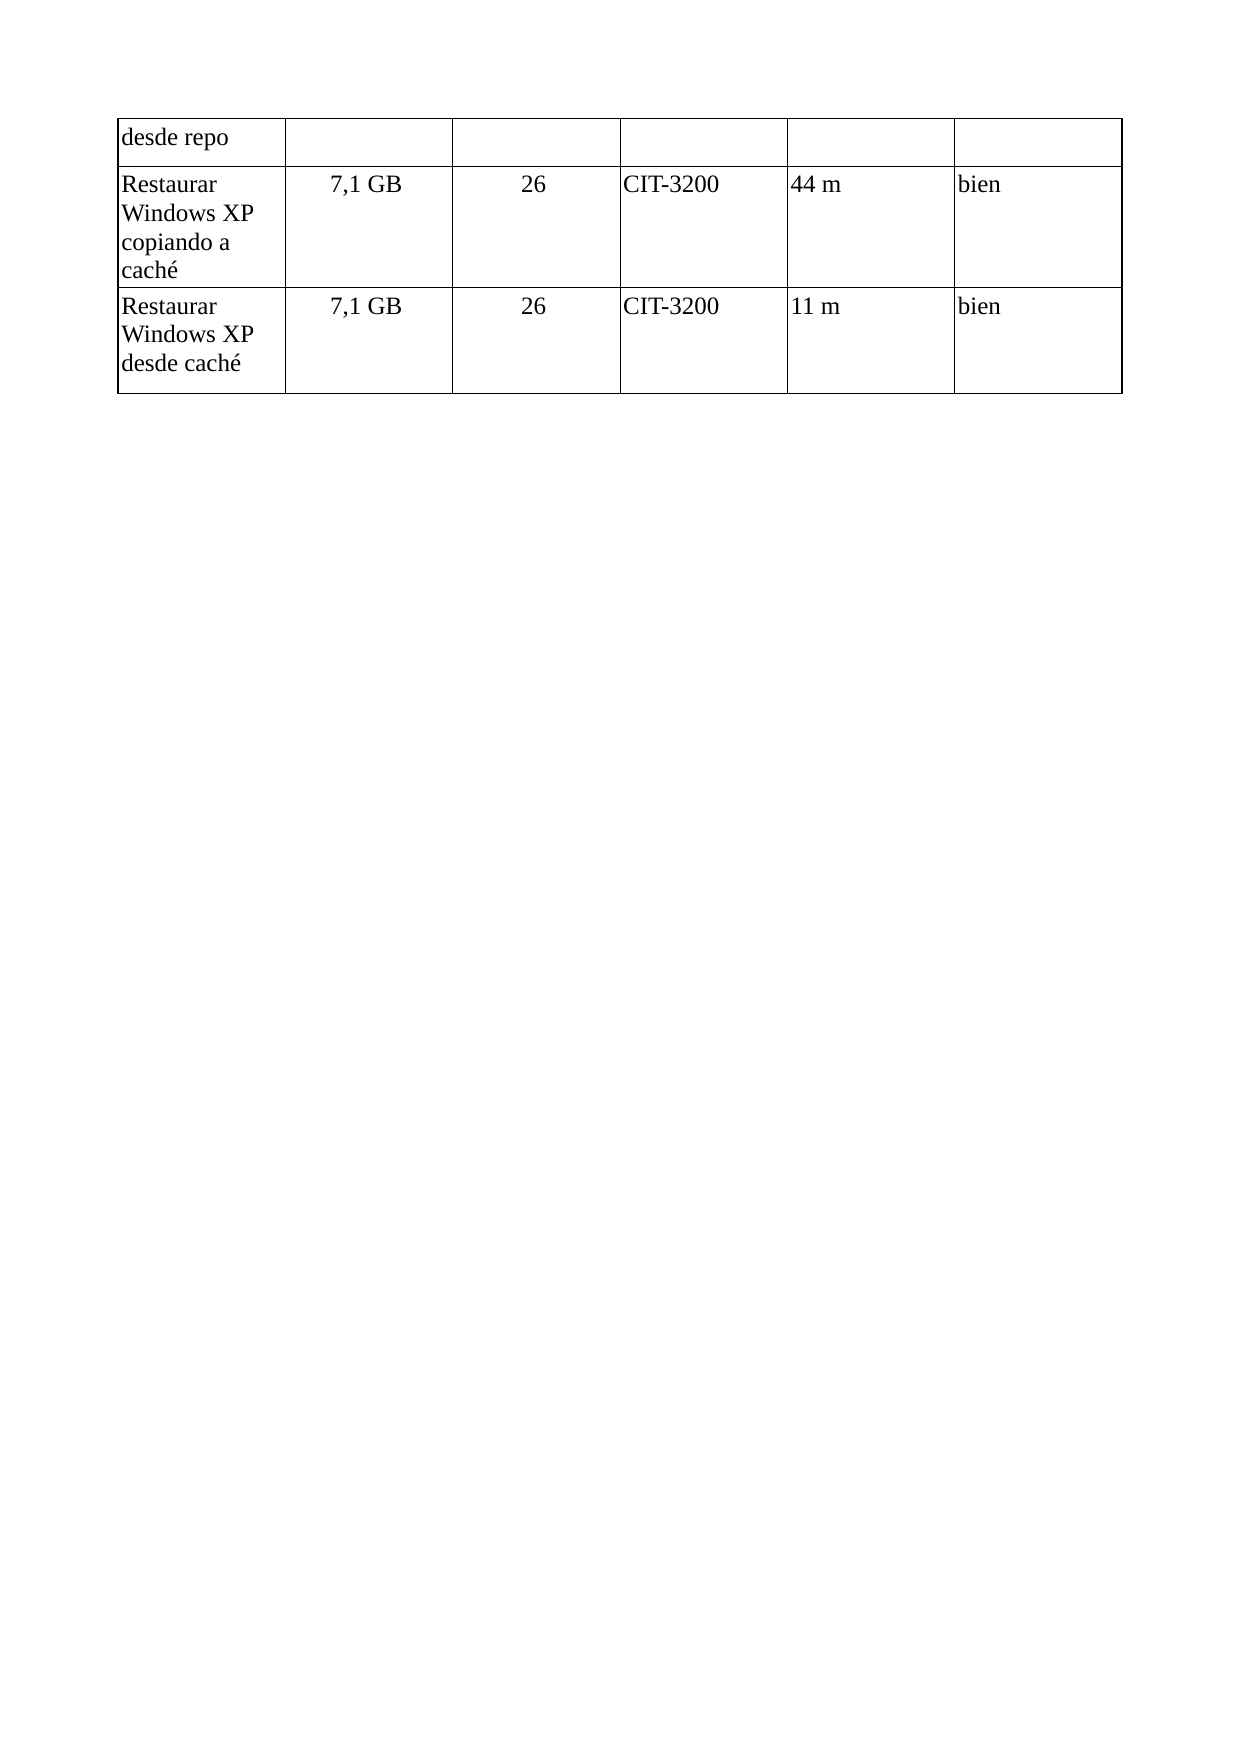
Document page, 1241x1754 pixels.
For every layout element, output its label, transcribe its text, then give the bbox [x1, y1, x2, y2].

table_cell CIT-3200 [621, 288, 787, 392]
table_cell [955, 119, 1121, 166]
table_cell 11 m [788, 288, 954, 392]
table_cell 7,1 GB [286, 167, 452, 287]
table_cell CIT-3200 [621, 167, 787, 287]
table_cell Restaurar Windows XP desde caché [119, 288, 285, 392]
table_cell [453, 119, 620, 166]
table_cell [621, 119, 787, 166]
table_cell [286, 119, 452, 166]
table_cell bien [955, 167, 1121, 287]
table_cell desde repo [119, 119, 285, 166]
table_cell 26 [453, 288, 620, 392]
table_cell Restaurar Windows XP copiando a caché [119, 167, 285, 287]
table_cell 7,1 GB [286, 288, 452, 392]
table_cell bien [955, 288, 1121, 392]
table_cell 26 [453, 167, 620, 287]
table_cell 44 m [788, 167, 954, 287]
table_cell [788, 119, 954, 166]
